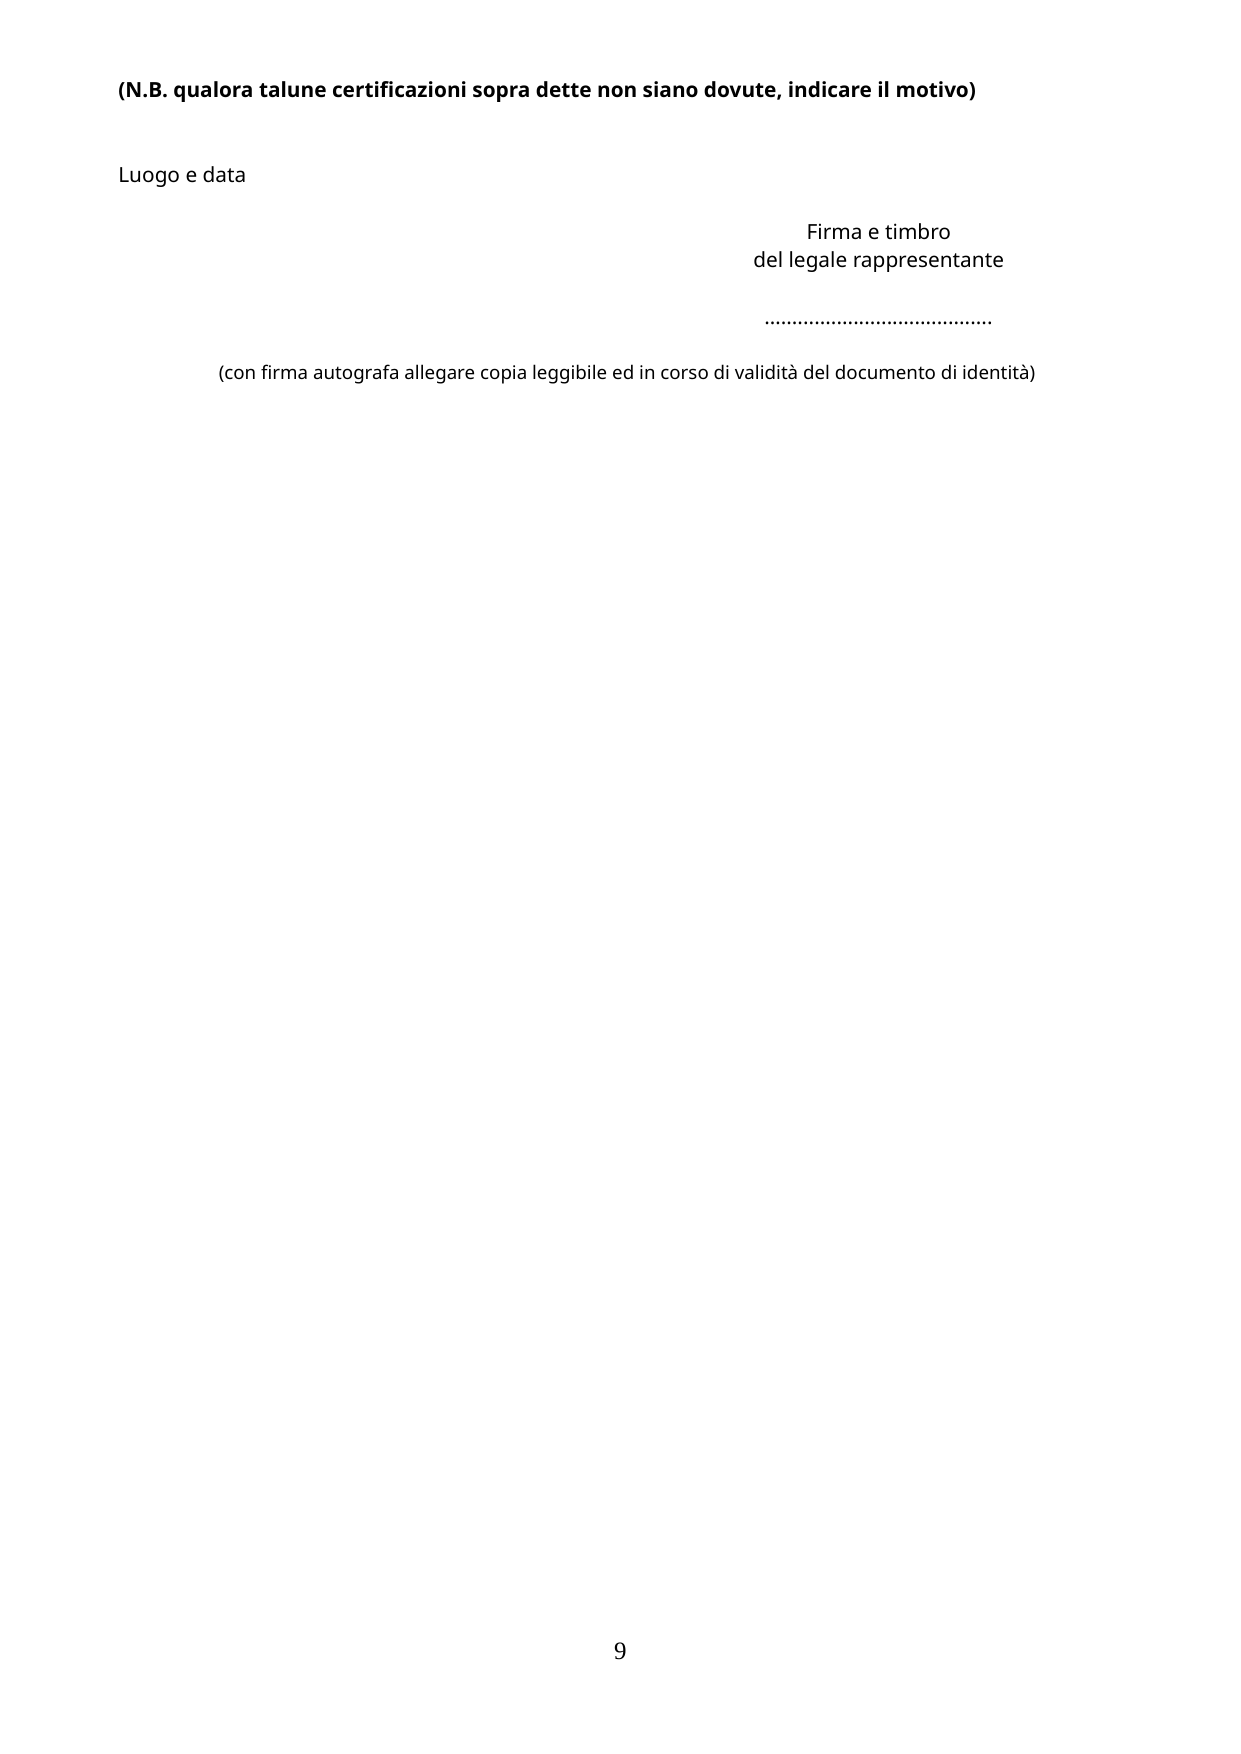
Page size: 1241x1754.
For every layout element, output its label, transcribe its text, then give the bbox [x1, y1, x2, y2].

text (N.B. qualora talune certificazioni sopra dette non siano dovute, indicare il motivo) [118, 75, 1122, 103]
text del legale rappresentante [694, 246, 1063, 274]
text (con firma autografa allegare copia leggibile ed in corso di validità del documento di identità) [218, 359, 1122, 385]
text Firma e timbro [694, 217, 1063, 246]
text Luogo e data [118, 160, 1122, 189]
text …...................................... [694, 302, 1063, 331]
